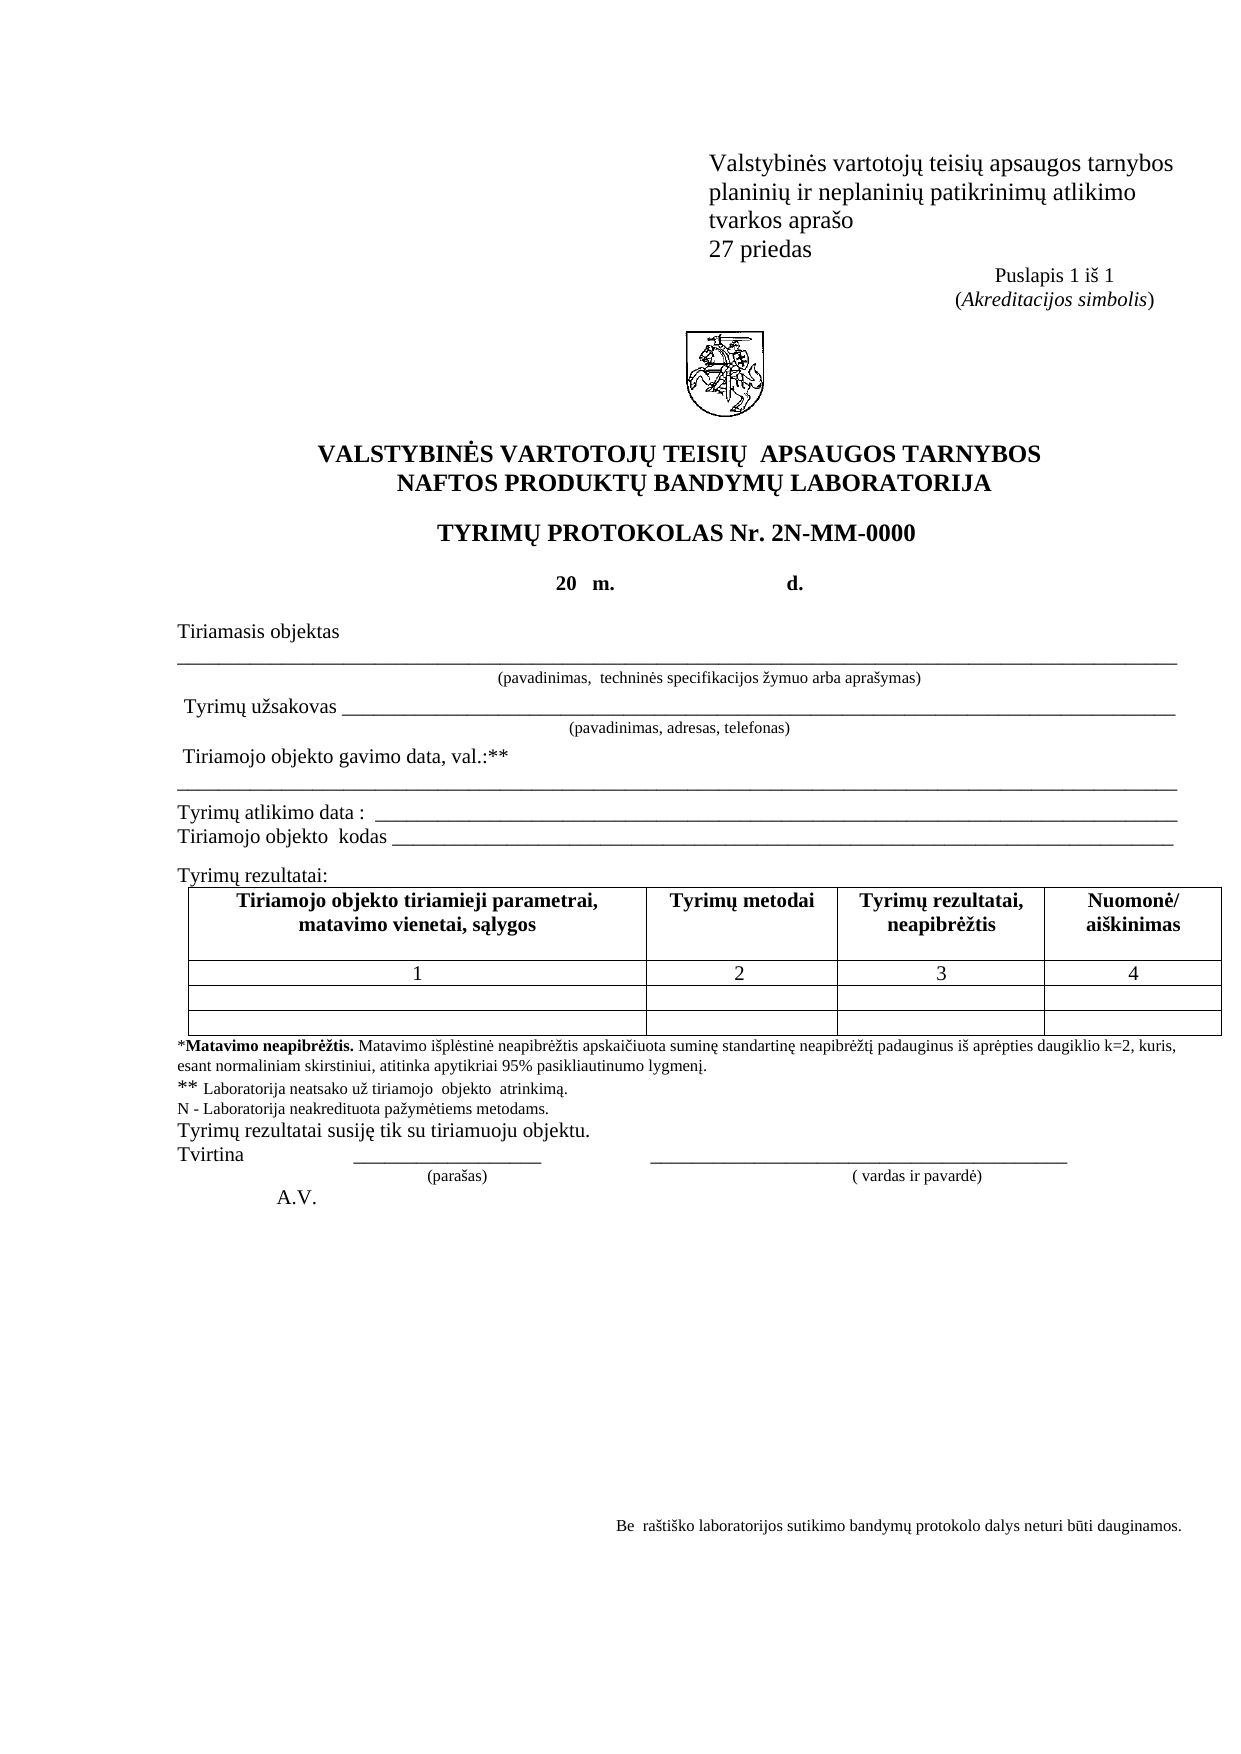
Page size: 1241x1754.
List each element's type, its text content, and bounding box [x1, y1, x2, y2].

table_cell [838, 1011, 1044, 1035]
text 20 m. d. [177, 571, 1182, 595]
table_header [188, 330, 685, 418]
table_header Tyrimų metodai [647, 888, 837, 960]
text ** Laboratorija neatsako už tiriamojo objekto atrinkimą. [177, 1074, 1182, 1099]
text Be raštiško laboratorijos sutikimo bandymų protokolo dalys neturi būti dauginamos. [177, 1516, 1182, 1535]
table_cell 2 [647, 961, 837, 985]
text Tiriamojo objekto gavimo data, val.:** ________________________________________________________________________________________________ [177, 744, 1182, 793]
text N - Laboratorija neakredituota pažymėtiems metodams. [177, 1099, 1182, 1118]
text *Matavimo neapibrėžtis. Matavimo išplėstinė neapibrėžtis apskaičiuota suminę standartinę neapibrėžtį padauginus iš aprėpties daugiklio k=2, kuris, esant normaliniam skirstiniui, atitinka apytikriai 95% pasikliautinumo lygmenį. [177, 1036, 1182, 1074]
text Tyrimų užsakovas ________________________________________________________________________________ (pavadinimas, adresas, telefonas) [177, 694, 1182, 737]
text Tyrimų rezultatai: [177, 863, 1182, 887]
text Puslapis 1 iš 1 [852, 263, 1182, 287]
text Valstybinės vartotojų teisių apsaugos tarnybos [708, 148, 1182, 177]
text Tiriamojo objekto kodas ___________________________________________________________________________ [177, 824, 1182, 848]
text Tvirtina __________________ ________________________________________ [177, 1142, 1182, 1166]
table_header Tyrimų rezultatai, neapibrėžtis [838, 888, 1044, 960]
table_cell [647, 986, 837, 1010]
table_cell [189, 986, 646, 1010]
text Tyrimų rezultatai susiję tik su tiriamuoju objektu. [177, 1118, 1182, 1142]
table_cell [1045, 1011, 1221, 1035]
text NAFTOS PRODUKTŲ BANDYMŲ LABORATORIJA [177, 468, 1241, 497]
text Tiriamasis objektas ________________________________________________________________________________________________ [177, 619, 1182, 667]
table_cell [647, 1011, 837, 1035]
text (Akreditacijos simbolis) [852, 287, 1182, 311]
table_cell [838, 986, 1044, 1010]
text (pavadinimas, techninės specifikacijos žymuo arba aprašymas) [177, 667, 1182, 687]
text (parašas) ( vardas ir pavardė) [177, 1166, 1182, 1185]
table_cell 3 [838, 961, 1044, 985]
table_header Nuomonė/ aiškinimas [1045, 888, 1221, 960]
table_cell 4 [1045, 961, 1221, 985]
text TYRIMŲ PROTOKOLAS Nr. 2N-MM-0000 [177, 518, 1182, 547]
table_header [901, 330, 1192, 418]
text Tyrimų atlikimo data : _____________________________________________________________________________ [177, 800, 1182, 824]
text VALSTYBINĖS VARTOTOJŲ TEISIŲ APSAUGOS TARNYBOS [177, 439, 1182, 468]
table_header Tiriamojo objekto tiriamieji parametrai, matavimo vienetai, sąlygos [189, 888, 646, 960]
table_cell [1045, 986, 1221, 1010]
table_cell [189, 1011, 646, 1035]
text tvarkos aprašo [708, 206, 1182, 234]
text 27 priedas [708, 234, 1182, 263]
table_cell 1 [189, 961, 646, 985]
text planinių ir neplaninių patikrinimų atlikimo [708, 177, 1182, 206]
text A.V. [177, 1185, 1182, 1209]
table_header [766, 330, 901, 418]
